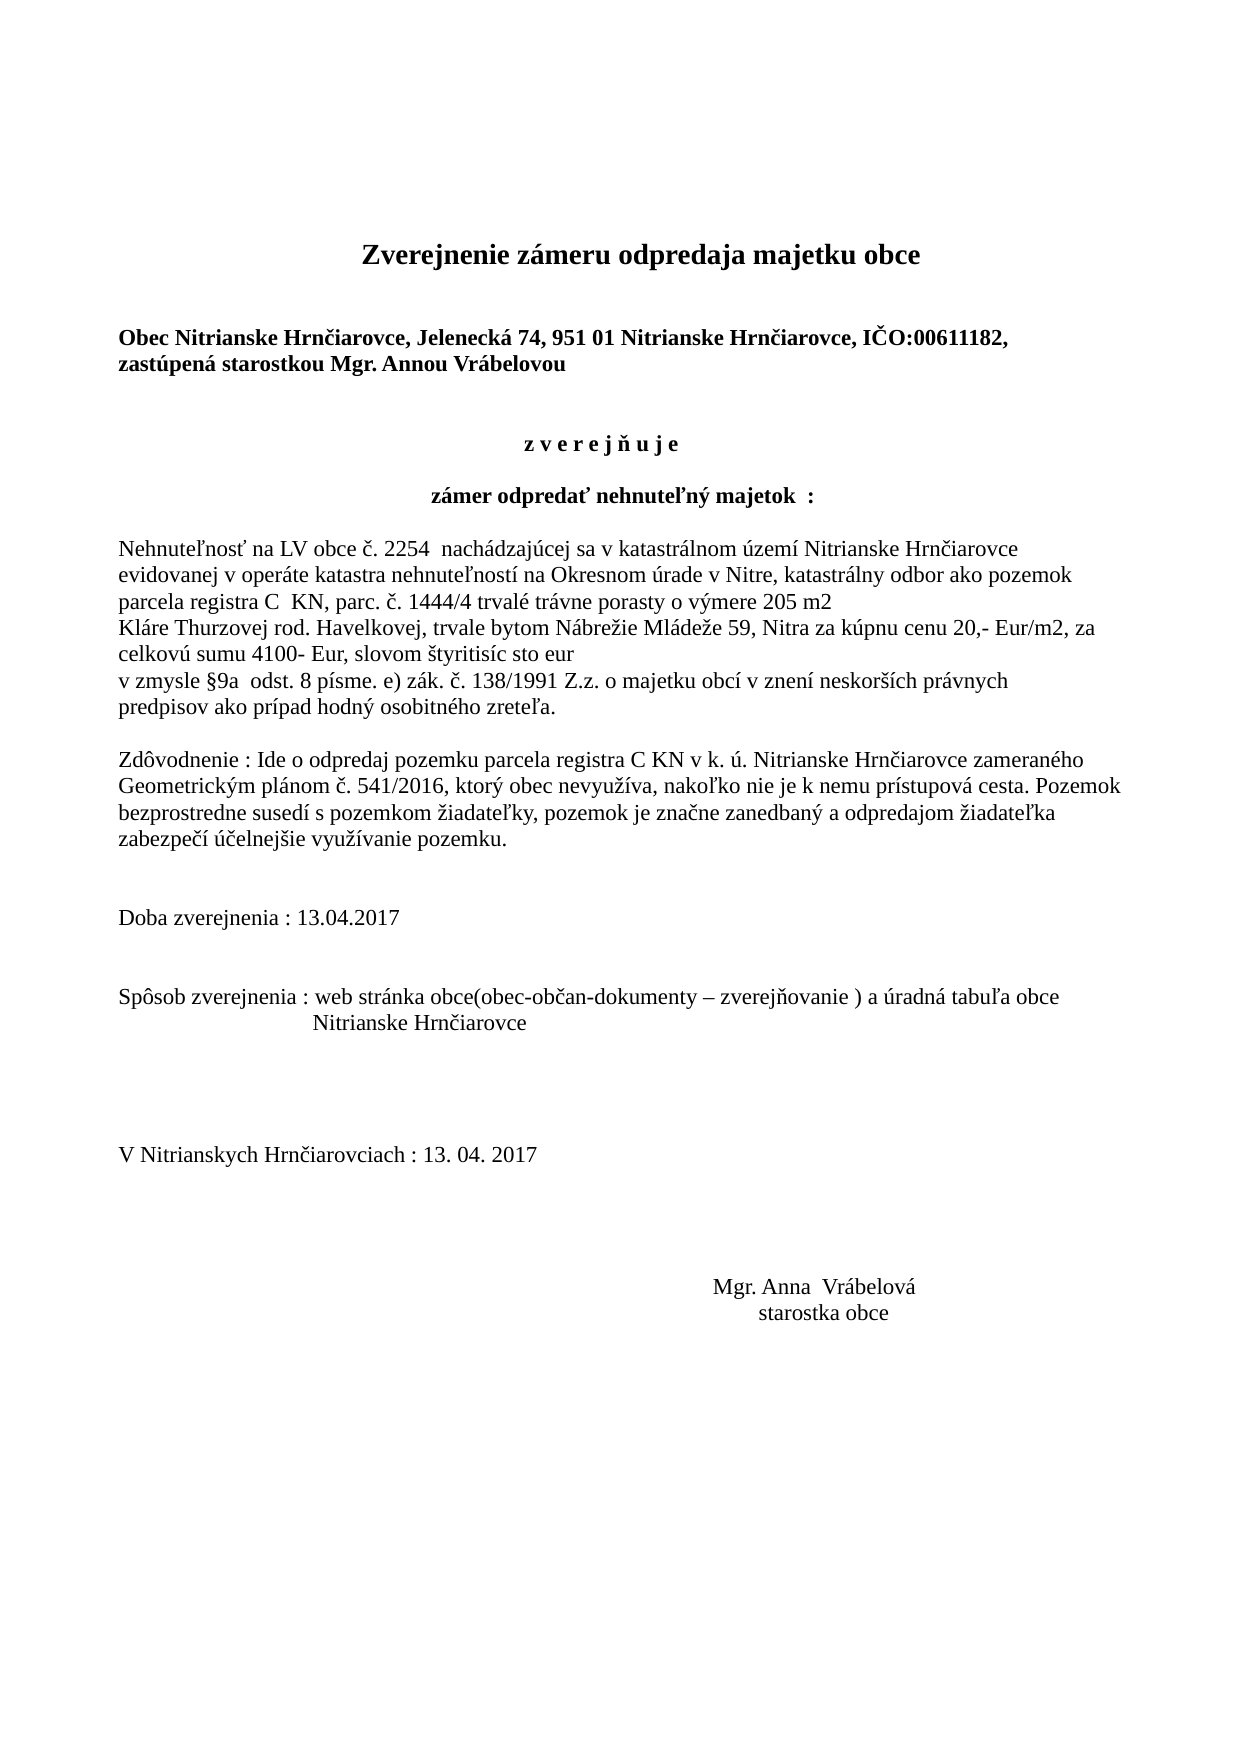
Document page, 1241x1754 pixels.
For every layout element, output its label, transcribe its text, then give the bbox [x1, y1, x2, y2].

text Doba zverejnenia : 13.04.2017 [118, 904, 1122, 930]
text Zverejnenie zámeru odpredaja majetku obce [118, 233, 1122, 271]
text zastúpená starostkou Mgr. Annou Vrábelovou [118, 351, 1122, 377]
text V Nitrianskych Hrnčiarovciach : 13. 04. 2017 [118, 1141, 1122, 1167]
text Nitrianske Hrnčiarovce [118, 1009, 1122, 1036]
text v zmysle §9a odst. 8 písme. e) zák. č. 138/1991 Z.z. o majetku obcí v znení neskorších právnych predpisov ako prípad hodný osobitného zreteľa. [118, 667, 1122, 719]
text Nehnuteľnosť na LV obce č. 2254 nachádzajúcej sa v katastrálnom území Nitrianske Hrnčiarovce evidovanej v operáte katastra nehnuteľností na Okresnom úrade v Nitre, katastrálny odbor ako pozemok parcela registra C KN, parc. č. 1444/4 trvalé trávne porasty o výmere 205 m2 [118, 535, 1122, 614]
text z v e r e j ň u j e [118, 429, 1122, 456]
text Zdôvodnenie : Ide o odpredaj pozemku parcela registra C KN v k. ú. Nitrianske Hrnčiarovce zameraného Geometrickým plánom č. 541/2016, ktorý obec nevyužíva, nakoľko nie je k nemu prístupová cesta. Pozemok bezprostredne susedí s pozemkom žiadateľky, pozemok je značne zanedbaný a odpredajom žiadateľka zabezpečí účelnejšie využívanie pozemku. [118, 746, 1122, 851]
text Spôsob zverejnenia : web stránka obce(obec-občan-dokumenty – zverejňovanie ) a úradná tabuľa obce [118, 983, 1122, 1009]
text zámer odpredať nehnuteľný majetok : [118, 482, 1122, 509]
text Kláre Thurzovej rod. Havelkovej, trvale bytom Nábrežie Mládeže 59, Nitra za kúpnu cenu 20,- Eur/m2, za celkovú sumu 4100- Eur, slovom štyritisíc sto eur [118, 614, 1122, 667]
text Obec Nitrianske Hrnčiarovce, Jelenecká 74, 951 01 Nitrianske Hrnčiarovce, IČO:00611182, [118, 324, 1122, 351]
text starostka obce [118, 1299, 1122, 1326]
text Mgr. Anna Vrábelová [118, 1273, 1122, 1299]
